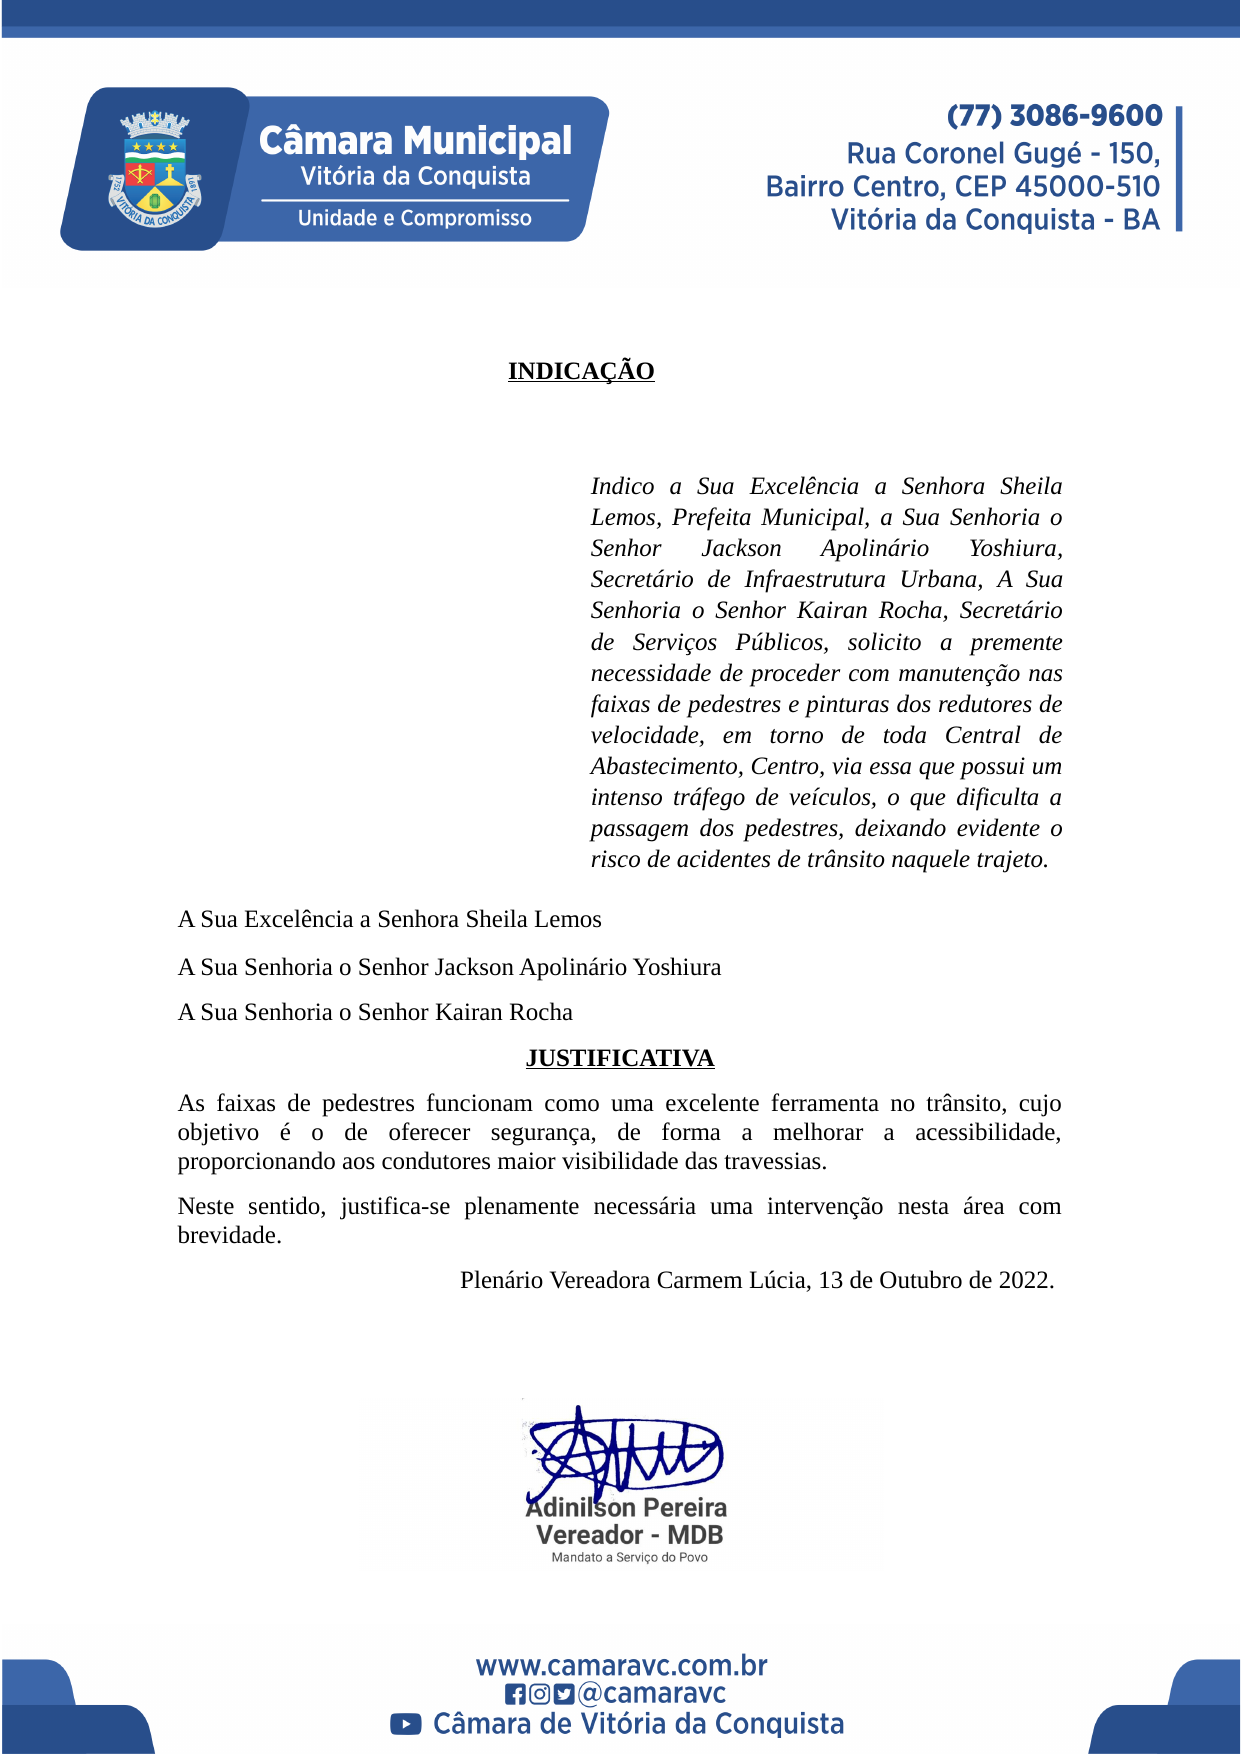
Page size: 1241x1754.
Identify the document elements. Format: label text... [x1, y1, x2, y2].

picture [359, 1398, 885, 1571]
text A Sua Excelência a Senhora Sheila Lemos [177, 904, 1063, 933]
text A Sua Senhoria o Senhor Jackson Apolinário Yoshiura [177, 952, 1063, 981]
picture [1, 0, 1240, 288]
text JUSTIFICATIVA [177, 1043, 1063, 1072]
text INDICAÇÃO [508, 356, 1063, 384]
text As faixas de pedestres funcionam como uma excelente ferramenta no trânsito, cujo objetivo é o de oferecer segurança, de forma a melhorar a acessibilidade, proporcionando aos condutores maior visibilidade das travessias. [177, 1088, 1063, 1174]
text A Sua Senhoria o Senhor Kairan Rocha [177, 997, 1063, 1026]
picture [2, 1624, 1241, 1754]
text Neste sentido, justifica-se plenamente necessária uma intervenção nesta área com brevidade. [177, 1191, 1063, 1249]
text Indico a Sua Excelência a Senhora Sheila Lemos, Prefeita Municipal, a Sua Senhoria o Senhor Jackson Apolinário Yoshiura, Secretário de Infraestrutura Urbana, A Sua Senhoria o Senhor Kairan Rocha, Secretário de Serviços Públicos, solicito a premente necessidade de proceder com manutenção nas faixas de pedestres e pinturas dos redutores de velocidade, em torno de toda Central de Abastecimento, Centro, via essa que possui um intenso tráfego de veículos, o que dificulta a passagem dos pedestres, deixando evidente o risco de acidentes de trânsito naquele trajeto. [591, 471, 1063, 873]
text Plenário Vereadora Carmem Lúcia, 13 de Outubro de 2022. [177, 1265, 1063, 1294]
